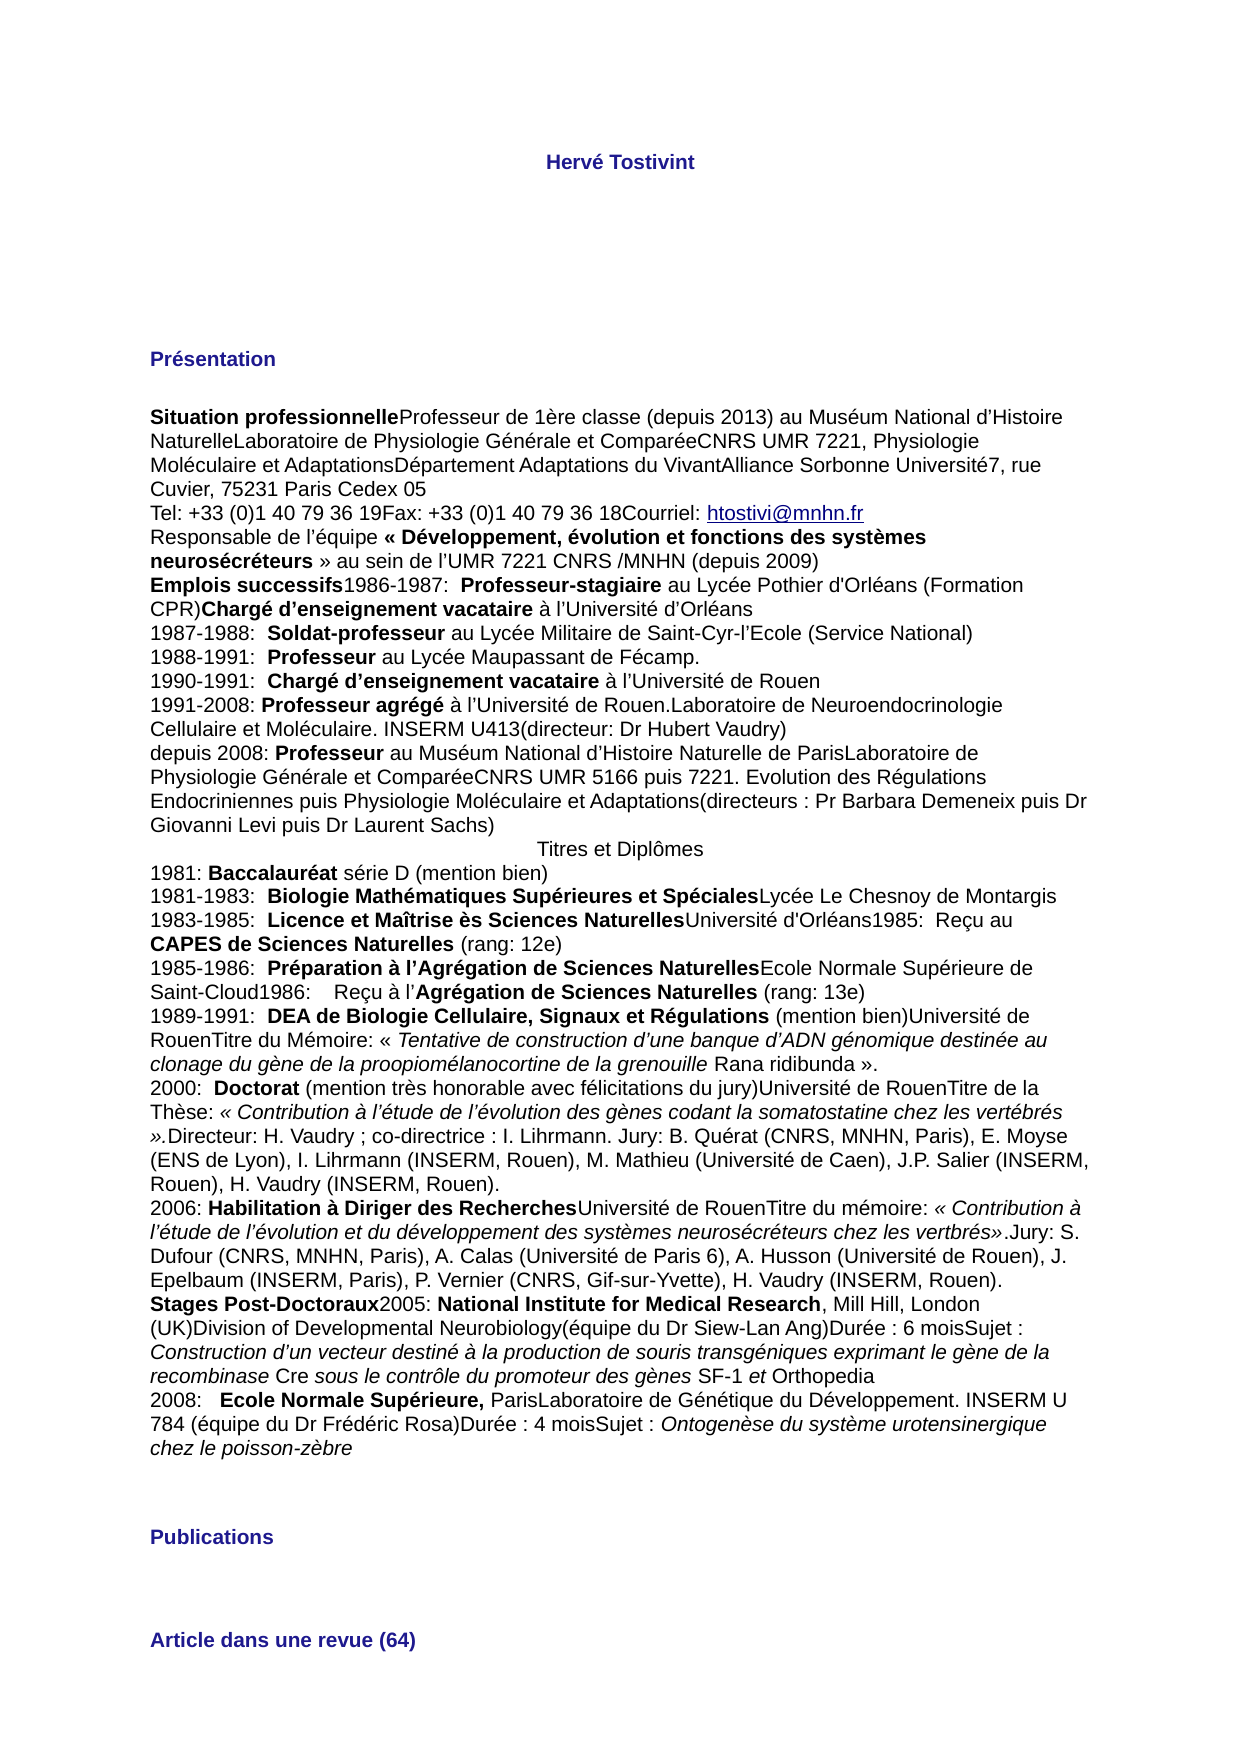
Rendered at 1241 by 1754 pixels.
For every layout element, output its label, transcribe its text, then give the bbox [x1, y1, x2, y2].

text 1987-1988: Soldat-professeur au Lycée Militaire de Saint-Cyr-l’Ecole (Service National) [150, 621, 1090, 645]
subtitle Titres et Diplômes [150, 836, 1090, 860]
text 1988-1991: Professeur au Lycée Maupassant de Fécamp. [150, 645, 1090, 669]
text 2000: Doctorat (mention très honorable avec félicitations du jury)Université de RouenTitre de la Thèse: « Contribution à l’étude de l’évolution des gènes codant la somatostatine chez les vertébrés ».Directeur: H. Vaudry ; co-directrice : I. Lihrmann. Jury: B. Quérat (CNRS, MNHN, Paris), E. Moyse (ENS de Lyon), I. Lihrmann (INSERM, Rouen), M. Mathieu (Université de Caen), J.P. Salier (INSERM, Rouen), H. Vaudry (INSERM, Rouen). [150, 1076, 1090, 1196]
subtitle Présentation [150, 347, 1090, 371]
text 1990-1991: Chargé d’enseignement vacataire à l’Université de Rouen [150, 669, 1090, 693]
text Situation professionnelleProfesseur de 1ère classe (depuis 2013) au Muséum National d’Histoire NaturelleLaboratoire de Physiologie Générale et ComparéeCNRS UMR 7221, Physiologie Moléculaire et AdaptationsDépartement Adaptations du VivantAlliance Sorbonne Université7, rue Cuvier, 75231 Paris Cedex 05 [150, 405, 1090, 501]
text Stages Post-Doctoraux2005: National Institute for Medical Research, Mill Hill, London (UK)Division of Developmental Neurobiology(équipe du Dr Siew-Lan Ang)Durée : 6 moisSujet : Construction d’un vecteur destiné à la production de souris transgéniques exprimant le gène de la recombinase Cre sous le contrôle du promoteur des gènes SF-1 et Orthopedia [150, 1292, 1090, 1387]
text 1981: Baccalauréat série D (mention bien) [150, 860, 1090, 884]
text 2006: Habilitation à Diriger des RecherchesUniversité de RouenTitre du mémoire: « Contribution à l’étude de l’évolution et du développement des systèmes neurosécréteurs chez les vertbrés».Jury: S. Dufour (CNRS, MNHN, Paris), A. Calas (Université de Paris 6), A. Husson (Université de Rouen), J. Epelbaum (INSERM, Paris), P. Vernier (CNRS, Gif-sur-Yvette), H. Vaudry (INSERM, Rouen). [150, 1196, 1090, 1292]
text 1981-1983: Biologie Mathématiques Supérieures et SpécialesLycée Le Chesnoy de Montargis [150, 884, 1090, 908]
text 1983-1985: Licence et Maîtrise ès Sciences NaturellesUniversité d'Orléans1985: Reçu au CAPES de Sciences Naturelles (rang: 12e) [150, 908, 1090, 956]
subtitle Publications [150, 1525, 1090, 1549]
text Tel: +33 (0)1 40 79 36 19Fax: +33 (0)1 40 79 36 18Courriel: htostivi@mnhn.fr [150, 501, 1090, 525]
text 2008: Ecole Normale Supérieure, ParisLaboratoire de Génétique du Développement. INSERM U 784 (équipe du Dr Frédéric Rosa)Durée : 4 moisSujet : Ontogenèse du système urotensinergique chez le poisson-zèbre [150, 1387, 1090, 1459]
text 1989-1991: DEA de Biologie Cellulaire, Signaux et Régulations (mention bien)Université de RouenTitre du Mémoire: « Tentative de construction d’une banque d’ADN génomique destinée au clonage du gène de la proopiomélanocortine de la grenouille Rana ridibunda ». [150, 1004, 1090, 1076]
subtitle Hervé Tostivint [150, 150, 1090, 174]
text Responsable de l’équipe « Développement, évolution et fonctions des systèmes neurosécréteurs » au sein de l’UMR 7221 CNRS /MNHN (depuis 2009) [150, 525, 1090, 573]
text depuis 2008: Professeur au Muséum National d’Histoire Naturelle de ParisLaboratoire de Physiologie Générale et ComparéeCNRS UMR 5166 puis 7221. Evolution des Régulations Endocriniennes puis Physiologie Moléculaire et Adaptations(directeurs : Pr Barbara Demeneix puis Dr Giovanni Levi puis Dr Laurent Sachs) [150, 741, 1090, 836]
text Emplois successifs1986-1987: Professeur-stagiaire au Lycée Pothier d'Orléans (Formation CPR)Chargé d’enseignement vacataire à l’Université d’Orléans [150, 573, 1090, 621]
text 1991-2008: Professeur agrégé à l’Université de Rouen.Laboratoire de Neuroendocrinologie Cellulaire et Moléculaire. INSERM U413(directeur: Dr Hubert Vaudry) [150, 693, 1090, 741]
subtitle Article dans une revue (64) [150, 1628, 1090, 1652]
text 1985-1986: Préparation à l’Agrégation de Sciences NaturellesEcole Normale Supérieure de Saint-Cloud1986: Reçu à l’Agrégation de Sciences Naturelles (rang: 13e) [150, 956, 1090, 1004]
